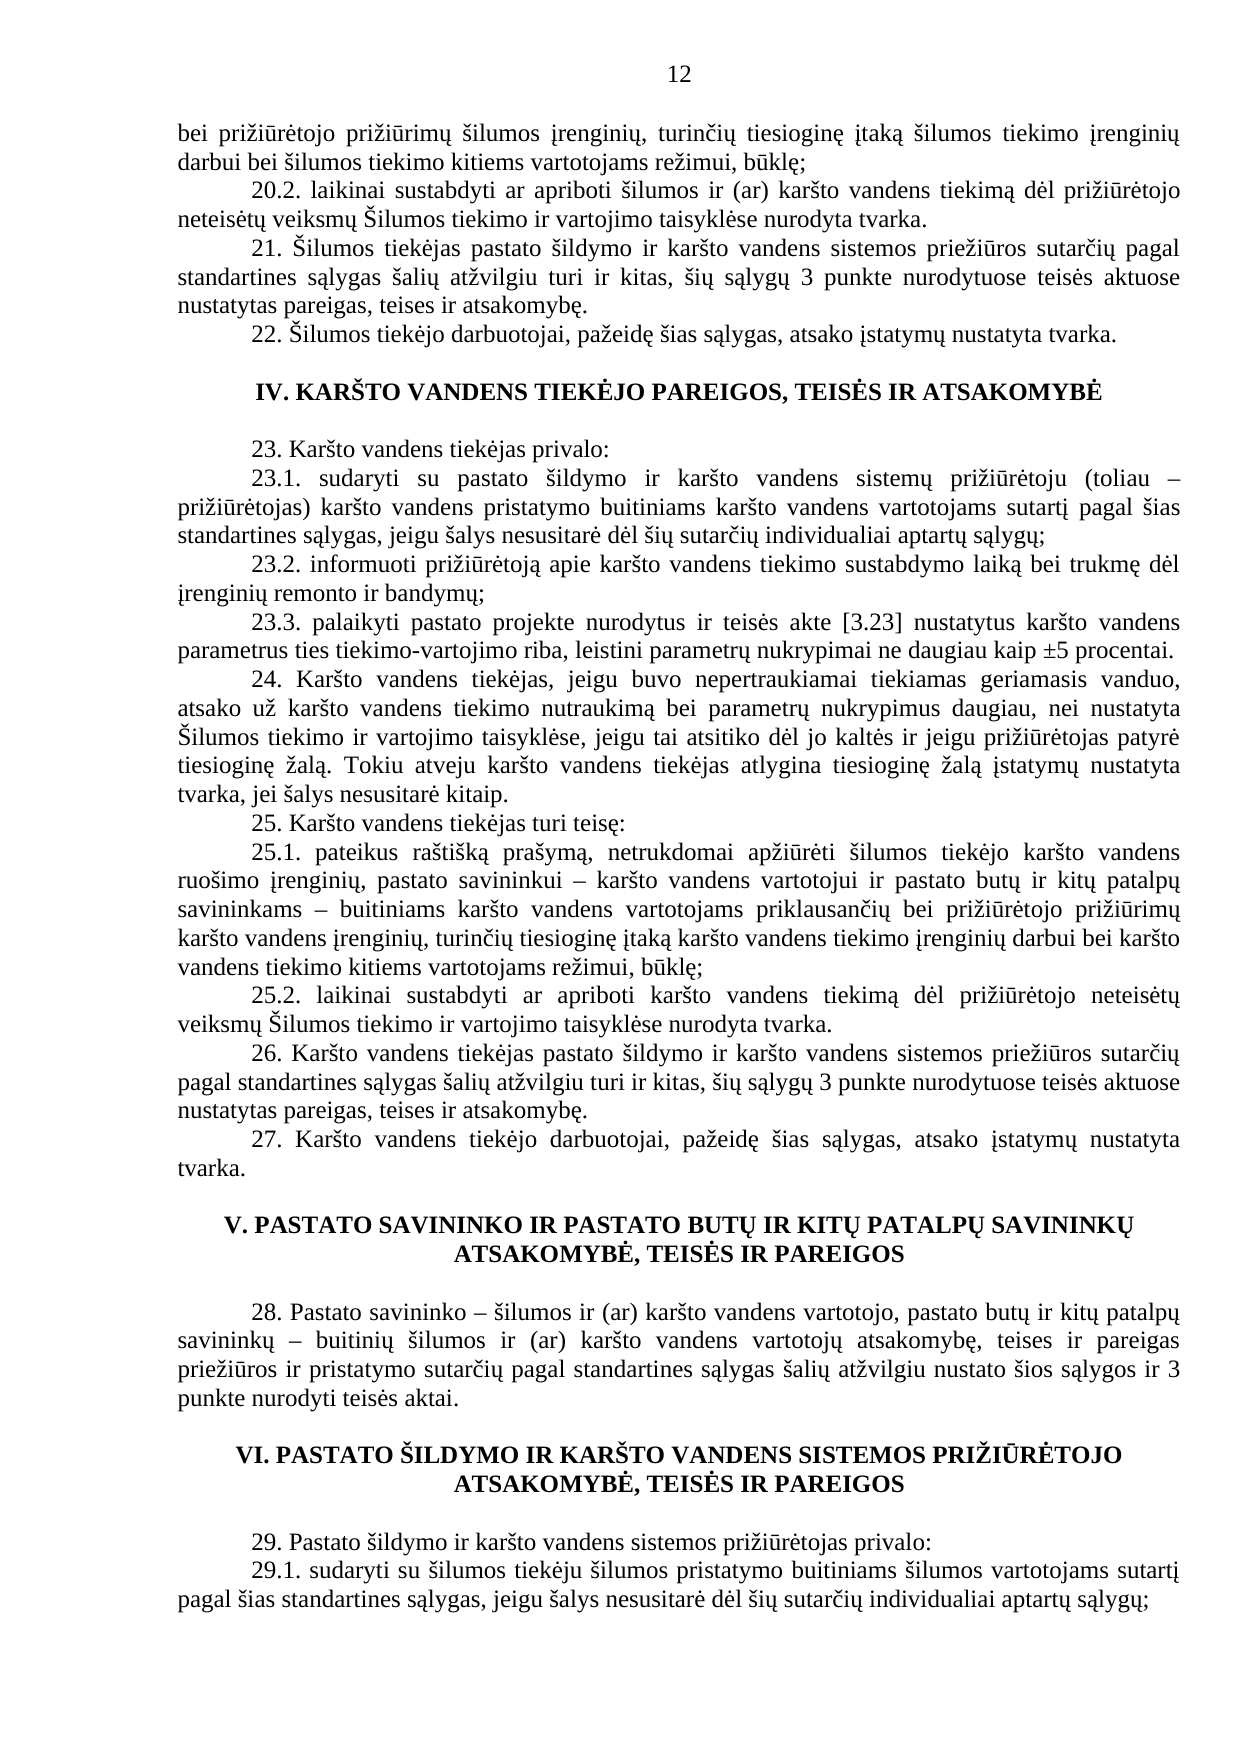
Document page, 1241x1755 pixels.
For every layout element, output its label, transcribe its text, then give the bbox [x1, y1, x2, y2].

text V. PASTATO SAVININKO ir pastato butų ir kitų patalpų savininkų ATSAKOMYBĖ, TEISĖS IR PAREIGOS [177, 1211, 1181, 1268]
text 24. Karšto vandens tiekėjas, jeigu buvo nepertraukiamai tiekiamas geriamasis vanduo, atsako už karšto vandens tiekimo nutraukimą bei parametrų nukrypimus daugiau, nei nustatyta Šilumos tiekimo ir vartojimo taisyklėse, jeigu tai atsitiko dėl jo kaltės ir jeigu prižiūrėtojas patyrė tiesioginę žalą. Tokiu atveju karšto vandens tiekėjas atlygina tiesioginę žalą įstatymų nustatyta tvarka, jei šalys nesusitarė kitaip. [177, 664, 1181, 808]
text 21. Šilumos tiekėjas pastato šildymo ir karšto vandens sistemos priežiūros sutarčių pagal standartines sąlygas šalių atžvilgiu turi ir kitas, šių sąlygų 3 punkte nurodytuose teisės aktuose nustatytas pareigas, teises ir atsakomybę. [177, 233, 1181, 319]
text 23.3. palaikyti pastato projekte nurodytus ir teisės akte [3.23] nustatytus karšto vandens parametrus ties tiekimo-vartojimo riba, leistini parametrų nukrypimai ne daugiau kaip ±5 procentai. [177, 607, 1181, 664]
text 29.1. sudaryti su šilumos tiekėju šilumos pristatymo buitiniams šilumos vartotojams sutartį pagal šias standartines sąlygas, jeigu šalys nesusitarė dėl šių sutarčių individualiai aptartų sąlygų; [177, 1556, 1181, 1613]
text IV. KARŠTO VANDENS TIEKĖJO PAREIGOS, TEISĖS IR ATSAKOMYBĖ [177, 377, 1181, 406]
text 25.2. laikinai sustabdyti ar apriboti karšto vandens tiekimą dėl prižiūrėtojo neteisėtų veiksmų Šilumos tiekimo ir vartojimo taisyklėse nurodyta tvarka. [177, 981, 1181, 1038]
text VI. Pastato ŠILDYMO IR KARŠTO VANDENS SISTEMos PRIŽIŪRĖTOJO ATSAKOMYBĖ, TEISĖS IR PAREIGOS [177, 1441, 1181, 1498]
text 23. Karšto vandens tiekėjas privalo: [177, 434, 1181, 463]
text bei prižiūrėtojo prižiūrimų šilumos įrenginių, turinčių tiesioginę įtaką šilumos tiekimo įrenginių darbui bei šilumos tiekimo kitiems vartotojams režimui, būklę; [177, 118, 1181, 176]
text 23.1. sudaryti su pastato šildymo ir karšto vandens sistemų prižiūrėtoju (toliau – prižiūrėtojas) karšto vandens pristatymo buitiniams karšto vandens vartotojams sutartį pagal šias standartines sąlygas, jeigu šalys nesusitarė dėl šių sutarčių individualiai aptartų sąlygų; [177, 463, 1181, 549]
text 27. Karšto vandens tiekėjo darbuotojai, pažeidę šias sąlygas, atsako įstatymų nustatyta tvarka. [177, 1124, 1181, 1182]
text 20.2. laikinai sustabdyti ar apriboti šilumos ir (ar) karšto vandens tiekimą dėl prižiūrėtojo neteisėtų veiksmų Šilumos tiekimo ir vartojimo taisyklėse nurodyta tvarka. [177, 176, 1181, 233]
text 25. Karšto vandens tiekėjas turi teisę: [177, 808, 1181, 837]
text 22. Šilumos tiekėjo darbuotojai, pažeidę šias sąlygas, atsako įstatymų nustatyta tvarka. [177, 319, 1181, 348]
text 26. Karšto vandens tiekėjas pastato šildymo ir karšto vandens sistemos priežiūros sutarčių pagal standartines sąlygas šalių atžvilgiu turi ir kitas, šių sąlygų 3 punkte nurodytuose teisės aktuose nustatytas pareigas, teises ir atsakomybę. [177, 1038, 1181, 1124]
text 28. Pastato savininko – šilumos ir (ar) karšto vandens vartotojo, pastato butų ir kitų patalpų savininkų – buitinių šilumos ir (ar) karšto vandens vartotojų atsakomybę, teises ir pareigas priežiūros ir pristatymo sutarčių pagal standartines sąlygas šalių atžvilgiu nustato šios sąlygos ir 3 punkte nurodyti teisės aktai. [177, 1297, 1181, 1412]
text 23.2. informuoti prižiūrėtoją apie karšto vandens tiekimo sustabdymo laiką bei trukmę dėl įrenginių remonto ir bandymų; [177, 549, 1181, 607]
text 25.1. pateikus raštišką prašymą, netrukdomai apžiūrėti šilumos tiekėjo karšto vandens ruošimo įrenginių, pastato savininkui – karšto vandens vartotojui ir pastato butų ir kitų patalpų savininkams – buitiniams karšto vandens vartotojams priklausančių bei prižiūrėtojo prižiūrimų karšto vandens įrenginių, turinčių tiesioginę įtaką karšto vandens tiekimo įrenginių darbui bei karšto vandens tiekimo kitiems vartotojams režimui, būklę; [177, 837, 1181, 981]
text 29. Pastato šildymo ir karšto vandens sistemos prižiūrėtojas privalo: [177, 1527, 1181, 1556]
